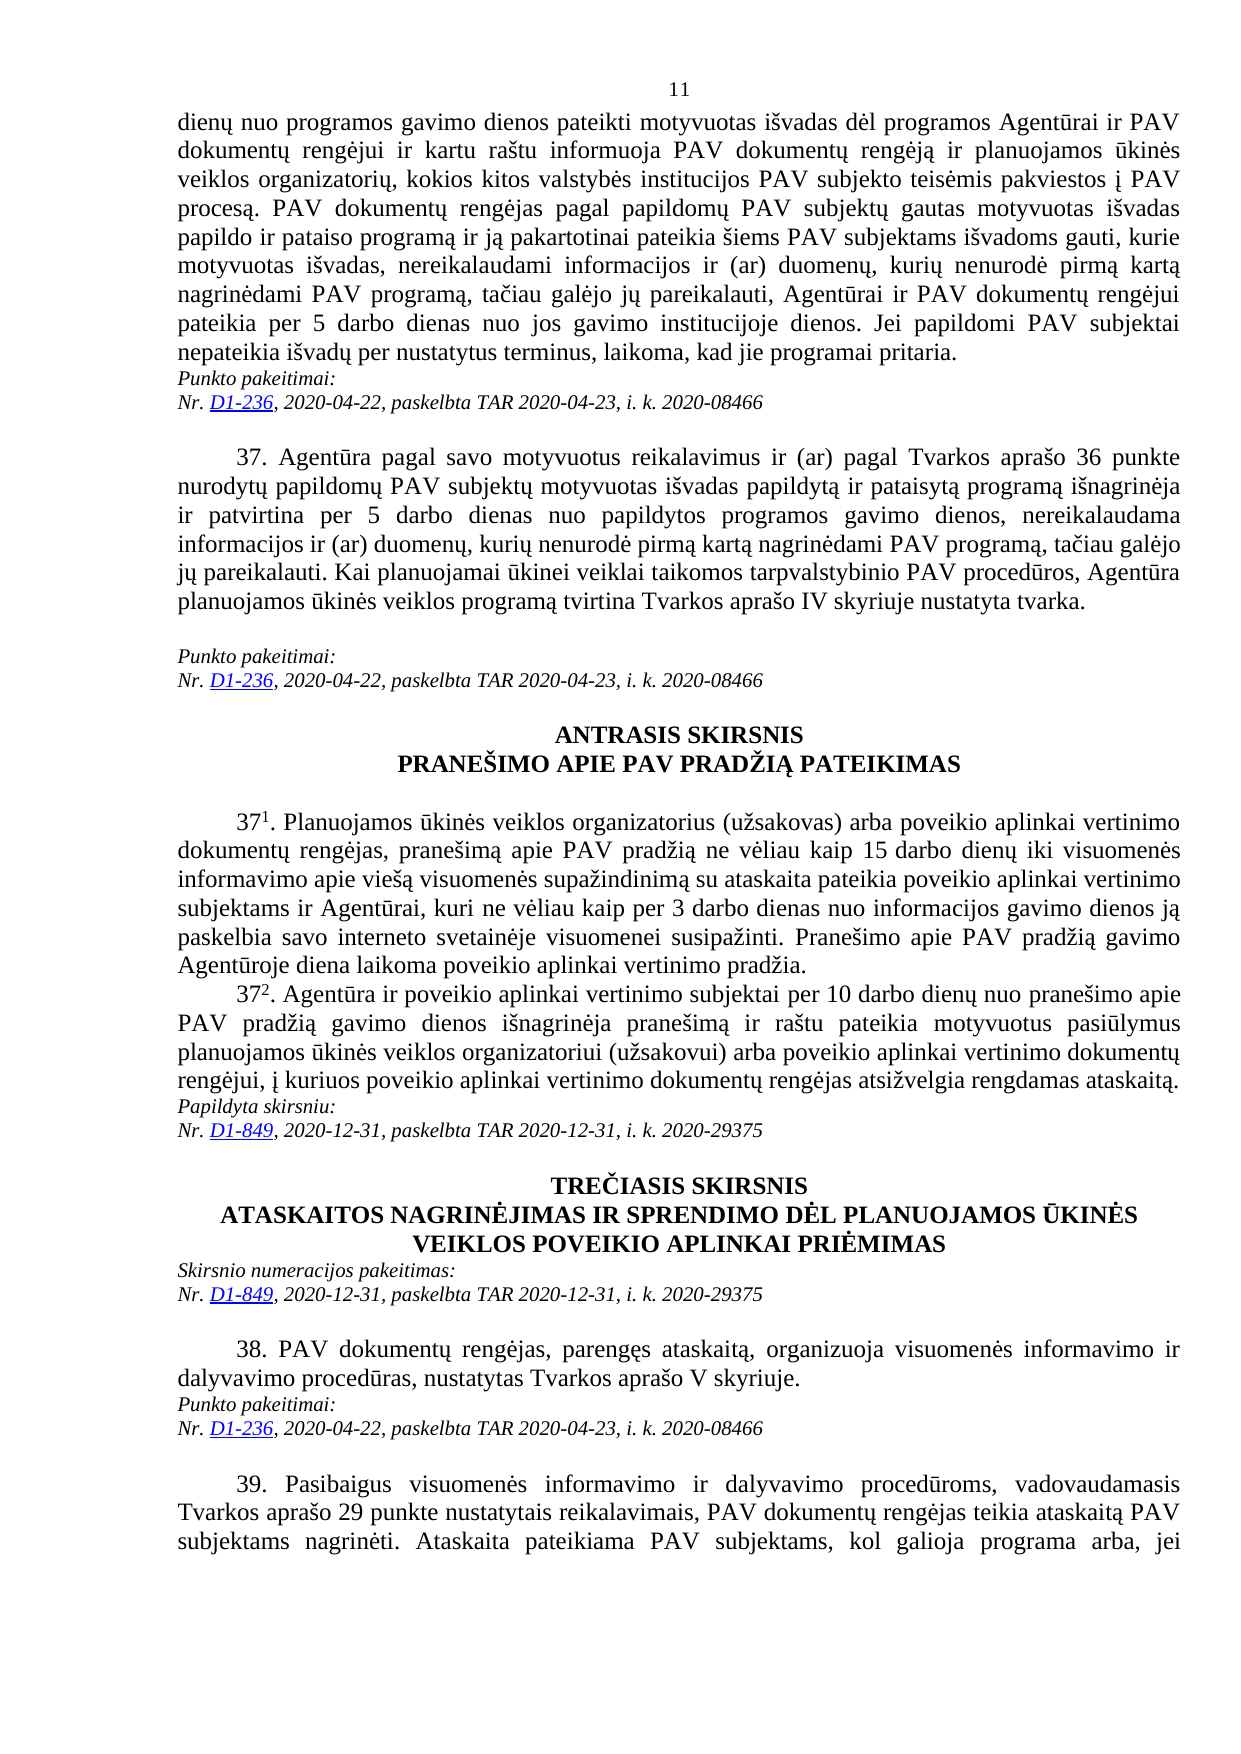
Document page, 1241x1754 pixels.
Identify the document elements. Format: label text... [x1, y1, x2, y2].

text 38. PAV dokumentų rengėjas, parengęs ataskaitą, organizuoja visuomenės informavimo ir dalyvavimo procedūras, nustatytas Tvarkos aprašo V skyriuje. [177, 1334, 1181, 1392]
text Papildyta skirsniu: [177, 1094, 1181, 1118]
text ATASKAITOS NAGRINĖJIMAS IR SPRENDIMO DĖL PLANUOJAMOS ŪKINĖS VEIKLOS POVEIKIO APLINKAI PRIĖMIMAS [177, 1200, 1181, 1257]
text Nr. D1-236, 2020-04-22, paskelbta TAR 2020-04-23, i. k. 2020-08466 [177, 1416, 1181, 1440]
text dienų nuo programos gavimo dienos pateikti motyvuotas išvadas dėl programos Agentūrai ir PAV dokumentų rengėjui ir kartu raštu informuoja PAV dokumentų rengėją ir planuojamos ūkinės veiklos organizatorių, kokios kitos valstybės institucijos PAV subjekto teisėmis pakviestos į PAV procesą. PAV dokumentų rengėjas pagal papildomų PAV subjektų gautas motyvuotas išvadas papildo ir pataiso programą ir ją pakartotinai pateikia šiems PAV subjektams išvadoms gauti, kurie motyvuotas išvadas, nereikalaudami informacijos ir (ar) duomenų, kurių nenurodė pirmą kartą nagrinėdami PAV programą, tačiau galėjo jų pareikalauti, Agentūrai ir PAV dokumentų rengėjui pateikia per 5 darbo dienas nuo jos gavimo institucijoje dienos. Jei papildomi PAV subjektai nepateikia išvadų per nustatytus terminus, laikoma, kad jie programai pritaria. [177, 107, 1181, 366]
text Punkto pakeitimai: [177, 644, 1181, 668]
text Nr. D1-849, 2020-12-31, paskelbta TAR 2020-12-31, i. k. 2020-29375 [177, 1118, 1181, 1142]
text Punkto pakeitimai: [177, 366, 1181, 390]
text ANTRASIS SKIRSNIS [177, 721, 1181, 749]
text PRANEŠIMO APIE PAV PRADŽIĄ PATEIKIMAS [177, 749, 1181, 778]
text Nr. D1-236, 2020-04-22, paskelbta TAR 2020-04-23, i. k. 2020-08466 [177, 668, 1181, 692]
text 39. Pasibaigus visuomenės informavimo ir dalyvavimo procedūroms, vadovaudamasis Tvarkos aprašo 29 punkte nustatytais reikalavimais, PAV dokumentų rengėjas teikia ataskaitą PAV subjektams nagrinėti. Ataskaita pateikiama PAV subjektams, kol galioja programa arba, jei [177, 1469, 1181, 1555]
text 372. Agentūra ir poveikio aplinkai vertinimo subjektai per 10 darbo dienų nuo pranešimo apie PAV pradžią gavimo dienos išnagrinėja pranešimą ir raštu pateikia motyvuotus pasiūlymus planuojamos ūkinės veiklos organizatoriui (užsakovui) arba poveikio aplinkai vertinimo dokumentų rengėjui, į kuriuos poveikio aplinkai vertinimo dokumentų rengėjas atsižvelgia rengdamas ataskaitą. [177, 979, 1181, 1094]
text Nr. D1-236, 2020-04-22, paskelbta TAR 2020-04-23, i. k. 2020-08466 [177, 390, 1181, 414]
text Skirsnio numeracijos pakeitimas: [177, 1257, 1181, 1282]
text Nr. D1-849, 2020-12-31, paskelbta TAR 2020-12-31, i. k. 2020-29375 [177, 1282, 1181, 1306]
text 37. Agentūra pagal savo motyvuotus reikalavimus ir (ar) pagal Tvarkos aprašo 36 punkte nurodytų papildomų PAV subjektų motyvuotas išvadas papildytą ir pataisytą programą išnagrinėja ir patvirtina per 5 darbo dienas nuo papildytos programos gavimo dienos, nereikalaudama informacijos ir (ar) duomenų, kurių nenurodė pirmą kartą nagrinėdami PAV programą, tačiau galėjo jų pareikalauti. Kai planuojamai ūkinei veiklai taikomos tarpvalstybinio PAV procedūros, Agentūra planuojamos ūkinės veiklos programą tvirtina Tvarkos aprašo IV skyriuje nustatyta tvarka. [177, 442, 1181, 615]
text 371. Planuojamos ūkinės veiklos organizatorius (užsakovas) arba poveikio aplinkai vertinimo dokumentų rengėjas, pranešimą apie PAV pradžią ne vėliau kaip 15 darbo dienų iki visuomenės informavimo apie viešą visuomenės supažindinimą su ataskaita pateikia poveikio aplinkai vertinimo subjektams ir Agentūrai, kuri ne vėliau kaip per 3 darbo dienas nuo informacijos gavimo dienos ją paskelbia savo interneto svetainėje visuomenei susipažinti. Pranešimo apie PAV pradžią gavimo Agentūroje diena laikoma poveikio aplinkai vertinimo pradžia. [177, 807, 1181, 979]
text TREČIASIS SKIRSNIS [177, 1171, 1181, 1200]
text Punkto pakeitimai: [177, 1392, 1181, 1416]
